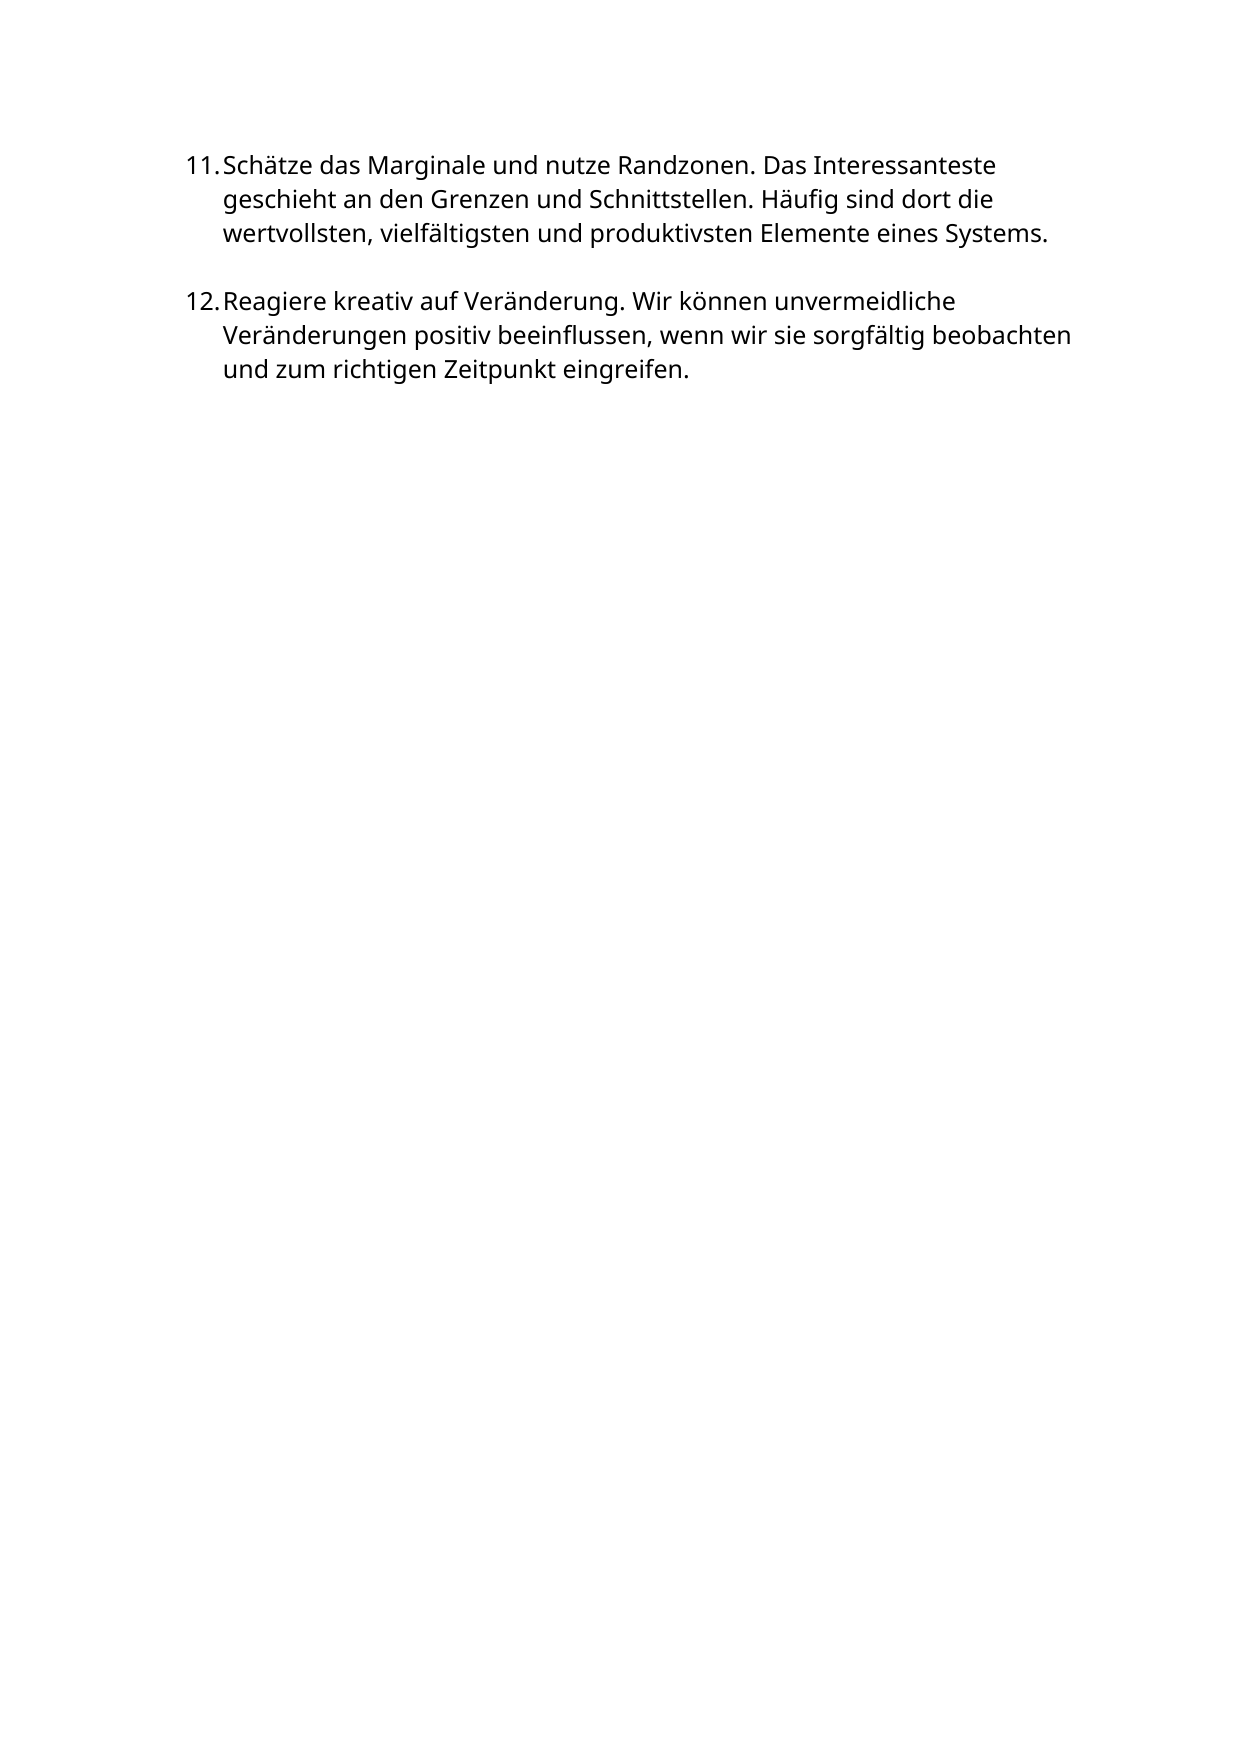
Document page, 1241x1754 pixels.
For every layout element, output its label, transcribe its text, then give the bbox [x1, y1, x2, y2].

list Reagiere kreativ auf Veränderung. Wir können unvermeidliche Veränderungen positiv beeinflussen, wenn wir sie sorgfältig beobachten und zum richtigen Zeitpunkt eingreifen. [185, 284, 1093, 386]
list Schätze das Marginale und nutze Randzonen. Das Interessanteste geschieht an den Grenzen und Schnittstellen. Häufig sind dort die wertvollsten, vielfältigsten und produktivsten Elemente eines Systems. [185, 148, 1093, 250]
